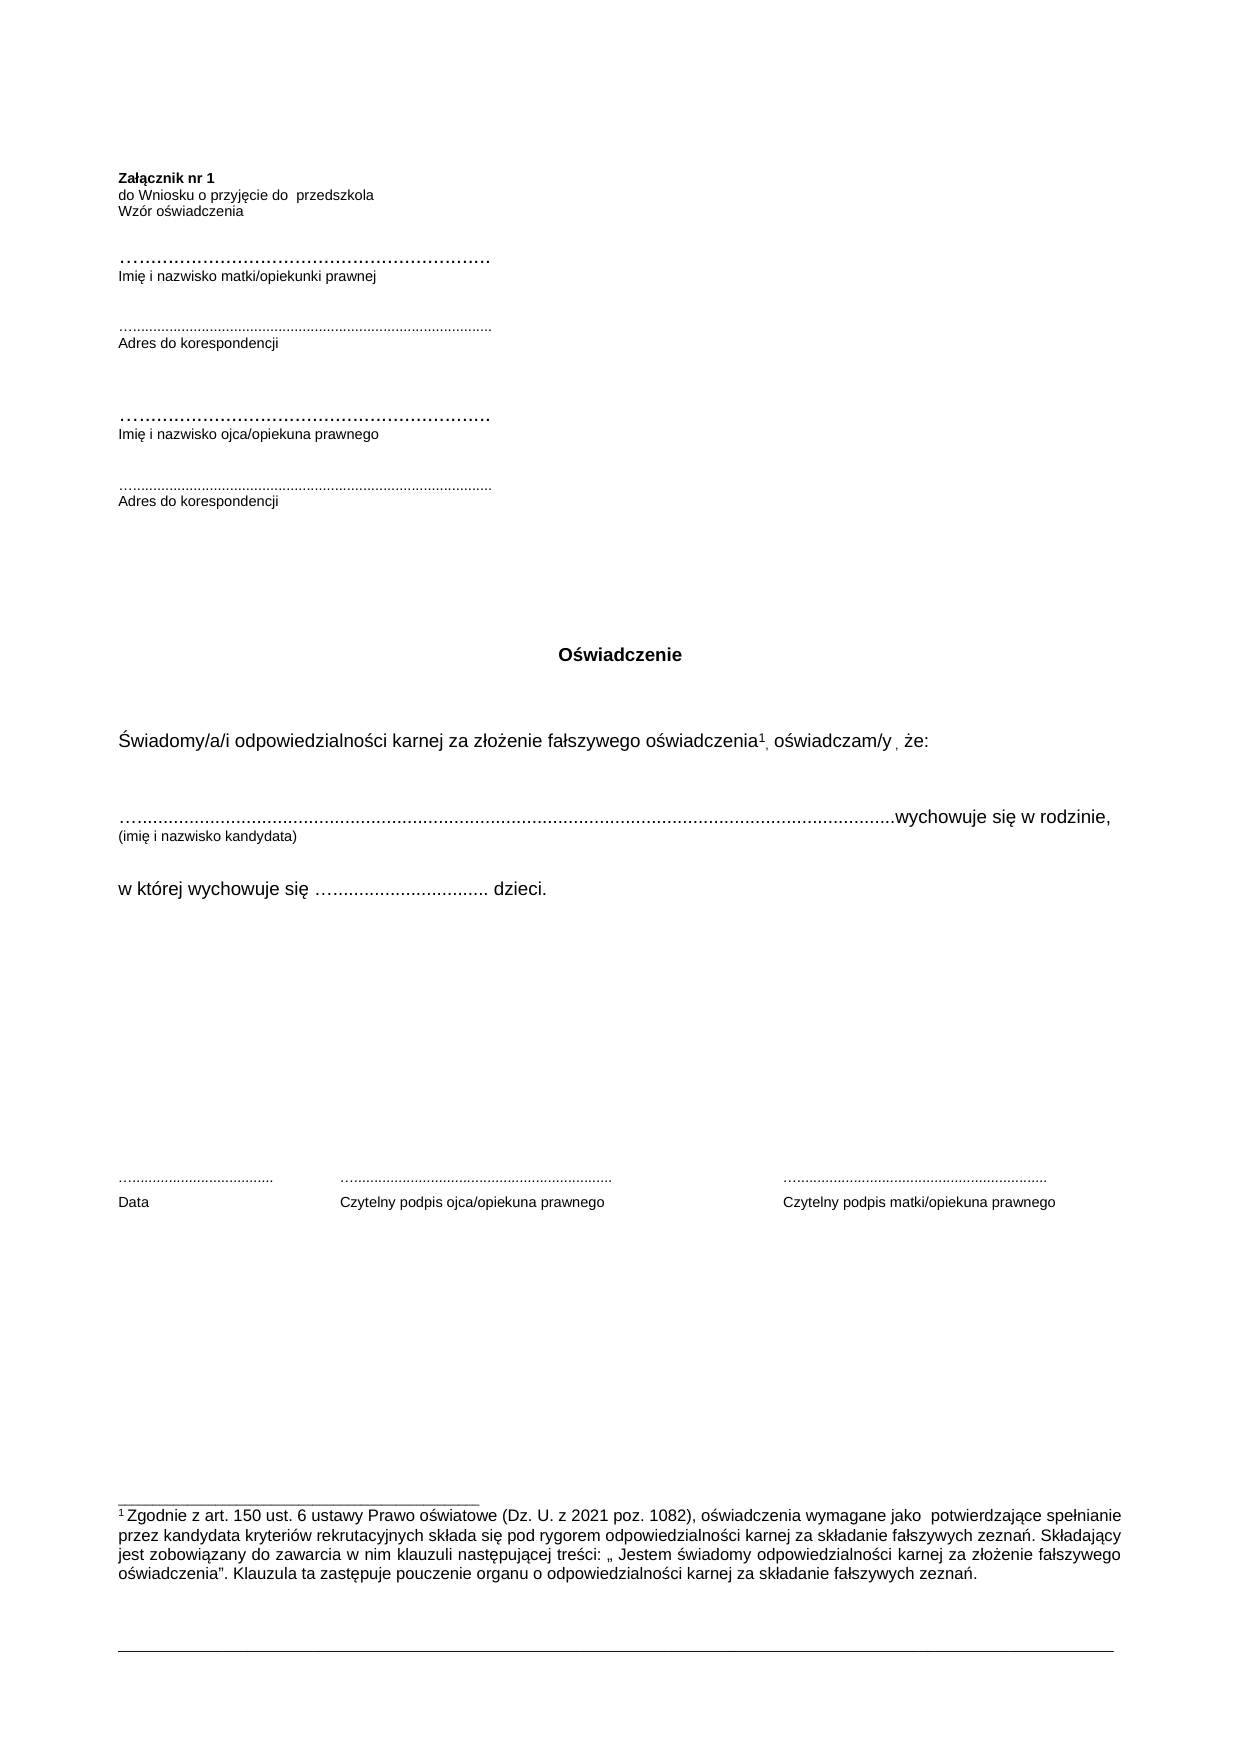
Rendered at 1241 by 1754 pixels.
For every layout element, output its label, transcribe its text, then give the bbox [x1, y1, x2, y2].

text Adres do korespondencji [118, 335, 1122, 352]
text …............................................................. [118, 244, 1122, 268]
text (imię i nazwisko kandydata) [118, 827, 1122, 844]
text Świadomy/a/i odpowiedzialności karnej za złożenie fałszywego oświadczenia1, oświadczam/y , że: [118, 730, 1122, 752]
text Imię i nazwisko ojca/opiekuna prawnego [118, 426, 1122, 443]
text …..................................................................................................................................................wychowuje się w rodzinie, [118, 806, 1122, 827]
text …............................................................. [118, 402, 1122, 426]
text ____________________________________________________ [118, 1492, 1122, 1506]
text Załącznik nr 1 [118, 169, 1122, 186]
text Adres do korespondencji [118, 493, 1122, 510]
text …................................... …................................................................ ….............................................................. [118, 1168, 1122, 1185]
text w której wychowuje się ….............................. dzieci. [118, 877, 1122, 899]
text Wzór oświadczenia [118, 203, 1122, 220]
text Oświadczenie [118, 644, 1122, 666]
text …......................................................................................... [118, 476, 1122, 493]
text 1 Zgodnie z art. 150 ust. 6 ustawy Prawo oświatowe (Dz. U. z 2021 poz. 1082), oświadczenia wymagane jako potwierdzające spełnianie przez kandydata kryteriów rekrutacyjnych składa się pod rygorem odpowiedzialności karnej za składanie fałszywych zeznań. Składający jest zobowiązany do zawarcia w nim klauzuli następującej treści: „ Jestem świadomy odpowiedzialności karnej za złożenie fałszywego oświadczenia”. Klauzula ta zastępuje pouczenie organu o odpowiedzialności karnej za składanie fałszywych zeznań. [118, 1506, 1122, 1583]
text Data Czytelny podpis ojca/opiekuna prawnego Czytelny podpis matki/opiekuna prawnego [118, 1193, 1122, 1210]
text do Wniosku o przyjęcie do przedszkola [118, 186, 1122, 203]
text Imię i nazwisko matki/opiekunki prawnej [118, 268, 1122, 284]
text …......................................................................................... [118, 318, 1122, 335]
